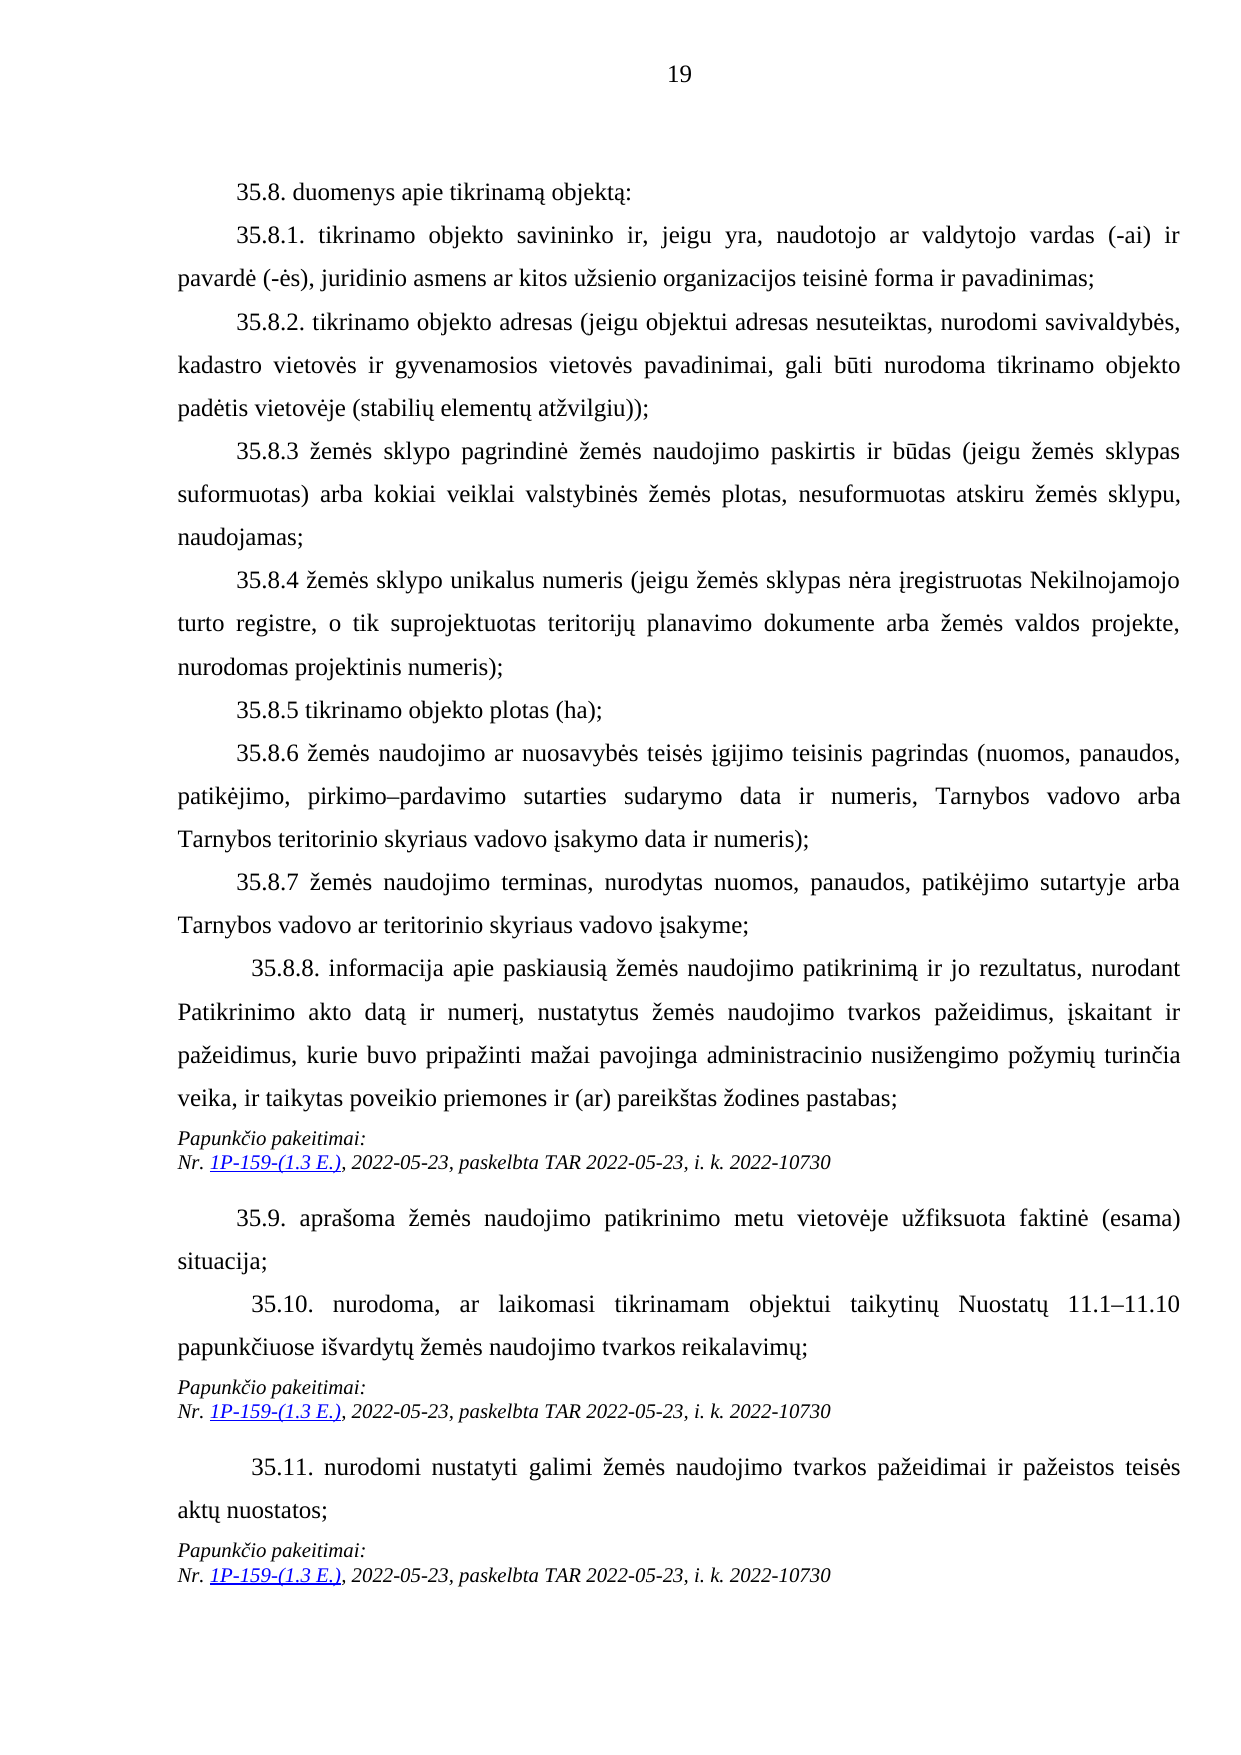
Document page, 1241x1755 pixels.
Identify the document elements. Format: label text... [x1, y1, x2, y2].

text 35.8. duomenys apie tikrinamą objektą: [177, 177, 1181, 206]
text 35.8.7 žemės naudojimo terminas, nurodytas nuomos, panaudos, patikėjimo sutartyje arba Tarnybos vadovo ar teritorinio skyriaus vadovo įsakyme; [177, 867, 1181, 939]
text Nr. 1P-159-(1.3 E.), 2022-05-23, paskelbta TAR 2022-05-23, i. k. 2022-10730 [177, 1150, 1181, 1174]
text 35.8.4 žemės sklypo unikalus numeris (jeigu žemės sklypas nėra įregistruotas Nekilnojamojo turto registre, o tik suprojektuotas teritorijų planavimo dokumente arba žemės valdos projekte, nurodomas projektinis numeris); [177, 565, 1181, 680]
text 35.8.2. tikrinamo objekto adresas (jeigu objektui adresas nesuteiktas, nurodomi savivaldybės, kadastro vietovės ir gyvenamosios vietovės pavadinimai, gali būti nurodoma tikrinamo objekto padėtis vietovėje (stabilių elementų atžvilgiu)); [177, 307, 1181, 422]
text 35.8.5 tikrinamo objekto plotas (ha); [177, 695, 1181, 723]
text Nr. 1P-159-(1.3 E.), 2022-05-23, paskelbta TAR 2022-05-23, i. k. 2022-10730 [177, 1562, 1181, 1587]
text 35.8.8. informacija apie paskiausią žemės naudojimo patikrinimą ir jo rezultatus, nurodant Patikrinimo akto datą ir numerį, nustatytus žemės naudojimo tvarkos pažeidimus, įskaitant ir pažeidimus, kurie buvo pripažinti mažai pavojinga administracinio nusižengimo požymių turinčia veika, ir taikytas poveikio priemones ir (ar) pareikštas žodines pastabas; [177, 953, 1181, 1112]
text 35.11. nurodomi nustatyti galimi žemės naudojimo tvarkos pažeidimai ir pažeistos teisės aktų nuostatos; [177, 1452, 1181, 1524]
text Papunkčio pakeitimai: [177, 1126, 1181, 1150]
text 35.8.3 žemės sklypo pagrindinė žemės naudojimo paskirtis ir būdas (jeigu žemės sklypas suformuotas) arba kokiai veiklai valstybinės žemės plotas, nesuformuotas atskiru žemės sklypu, naudojamas; [177, 436, 1181, 551]
text 35.8.6 žemės naudojimo ar nuosavybės teisės įgijimo teisinis pagrindas (nuomos, panaudos, patikėjimo, pirkimo–pardavimo sutarties sudarymo data ir numeris, Tarnybos vadovo arba Tarnybos teritorinio skyriaus vadovo įsakymo data ir numeris); [177, 738, 1181, 853]
text Papunkčio pakeitimai: [177, 1375, 1181, 1399]
text 35.9. aprašoma žemės naudojimo patikrinimo metu vietovėje užfiksuota faktinė (esama) situacija; [177, 1203, 1181, 1275]
text Nr. 1P-159-(1.3 E.), 2022-05-23, paskelbta TAR 2022-05-23, i. k. 2022-10730 [177, 1399, 1181, 1423]
text 35.8.1. tikrinamo objekto savininko ir, jeigu yra, naudotojo ar valdytojo vardas (-ai) ir pavardė (-ės), juridinio asmens ar kitos užsienio organizacijos teisinė forma ir pavadinimas; [177, 220, 1181, 292]
text Papunkčio pakeitimai: [177, 1538, 1181, 1562]
text 35.10. nurodoma, ar laikomasi tikrinamam objektui taikytinų Nuostatų 11.1–11.10 papunkčiuose išvardytų žemės naudojimo tvarkos reikalavimų; [177, 1289, 1181, 1361]
